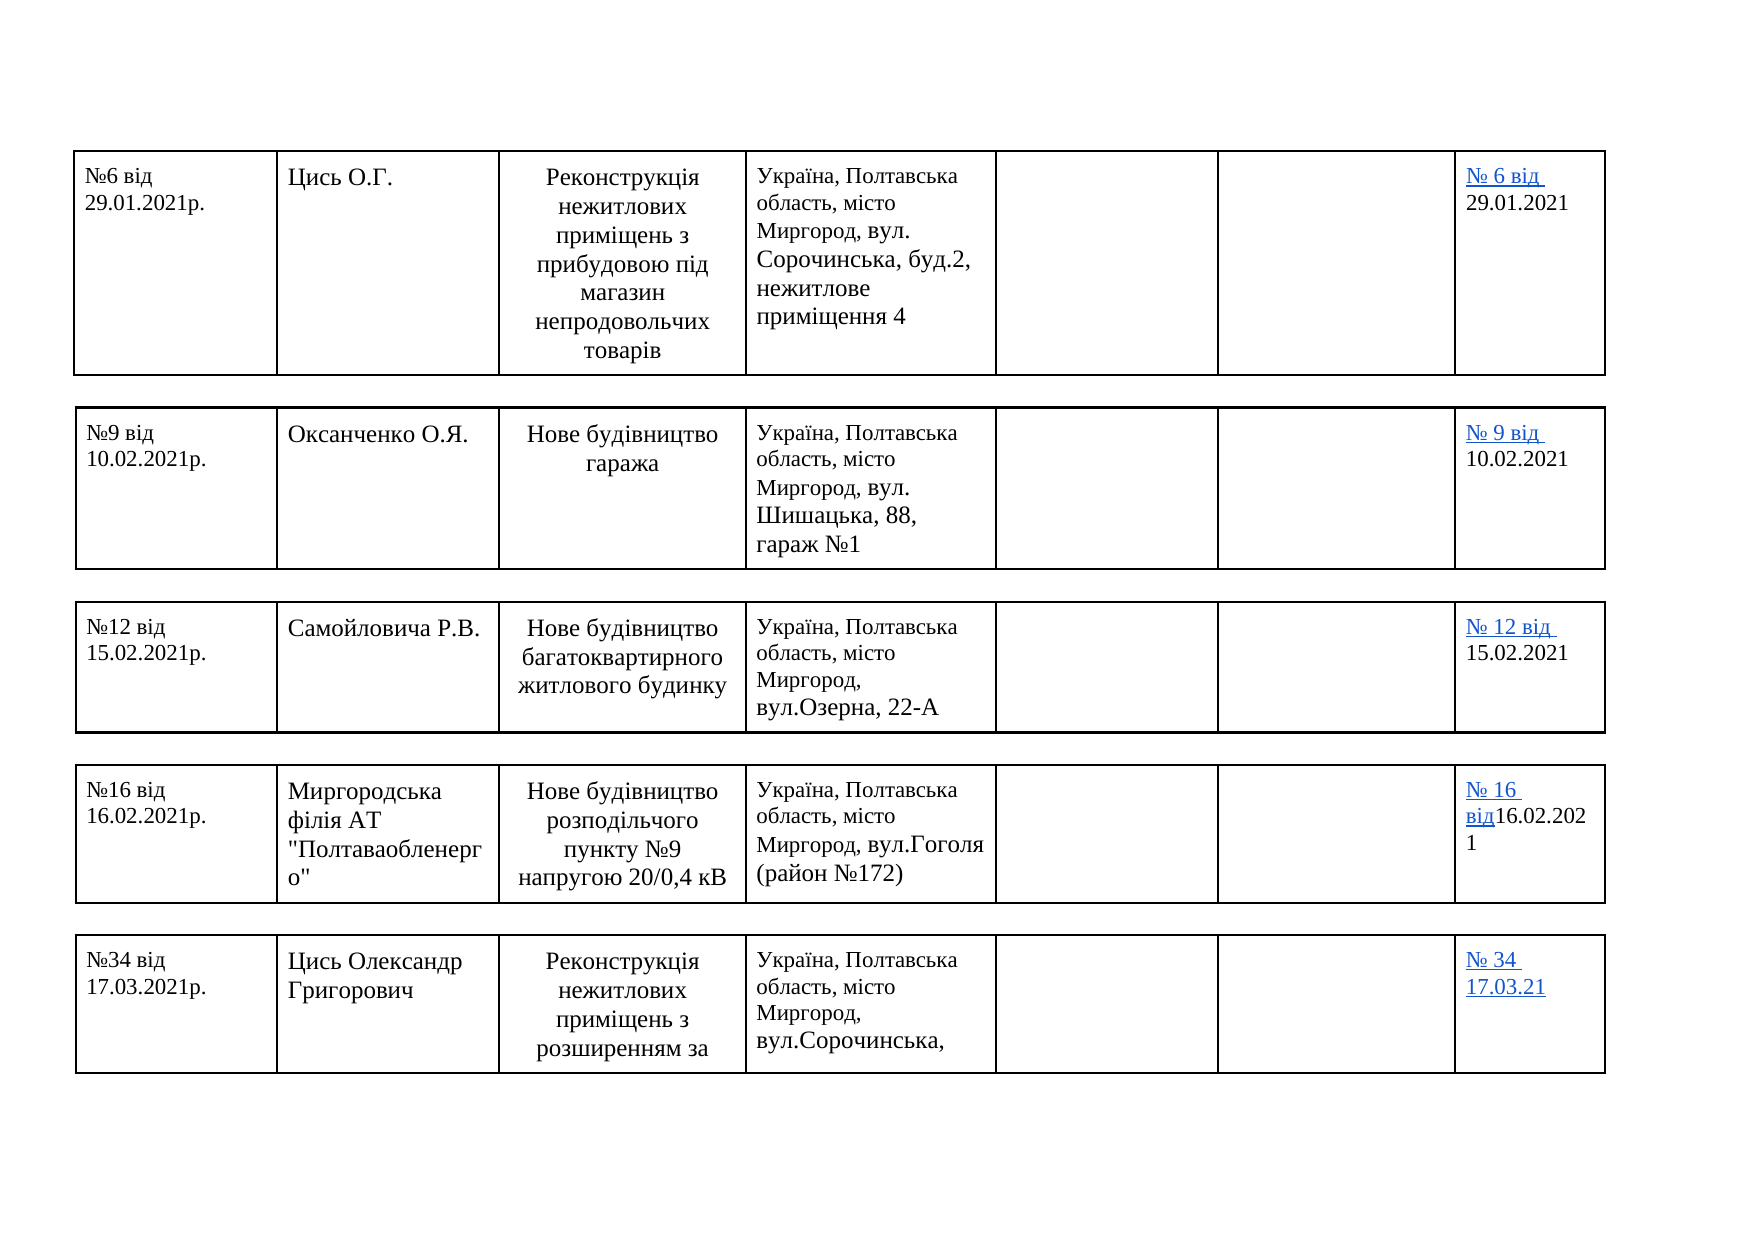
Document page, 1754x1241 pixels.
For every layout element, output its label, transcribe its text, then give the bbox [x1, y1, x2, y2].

table_header [997, 152, 1217, 374]
table_header [997, 936, 1217, 1072]
table_header [997, 409, 1217, 568]
table_header Україна, Полтавська область, місто Миргород, вул. Сорочинська, буд.2, нежитлове приміщення 4 [747, 152, 995, 374]
table_header Нове будівництво розподільчого пункту №9 напругою 20/0,4 кВ [500, 766, 745, 902]
table_header Самойловича Р.В. [278, 603, 498, 731]
table_header [1219, 603, 1454, 731]
table_header [1219, 766, 1454, 902]
table_header №9 від 10.02.2021р. [77, 409, 276, 568]
table_header [997, 603, 1217, 731]
table_header Нове будівництво гаража [500, 409, 745, 568]
table_header Оксанченко О.Я. [278, 409, 498, 568]
table_header [1219, 152, 1454, 374]
table_header №16 від 16.02.2021р. [77, 766, 276, 902]
table_header № 16 від16.02.2021 [1456, 766, 1604, 902]
table_header Україна, Полтавська область, місто Миргород, вул.Сорочинська, [747, 936, 995, 1072]
table_header Україна, Полтавська область, місто Миргород, вул.Гоголя (район №172) [747, 766, 995, 902]
table_header Нове будівництво багатоквартирного житлового будинку [500, 603, 745, 731]
table_header № 12 від 15.02.2021 [1456, 603, 1604, 731]
table_header Україна, Полтавська область, місто Миргород, вул. Шишацька, 88, гараж №1 [747, 409, 995, 568]
table_header Миргородська філія АТ "Полтаваобленерго" [278, 766, 498, 902]
table_header №12 від 15.02.2021р. [77, 603, 276, 731]
table_header [1219, 409, 1454, 568]
table_header Цись О.Г. [278, 152, 498, 374]
table_header №34 від 17.03.2021р. [77, 936, 276, 1072]
table_header Україна, Полтавська область, місто Миргород, вул.Озерна, 22-А [747, 603, 995, 731]
table_header №6 від 29.01.2021р. [75, 152, 276, 374]
table_header № 34 17.03.21 [1456, 936, 1604, 1072]
table_header [997, 766, 1217, 902]
table_header [1219, 936, 1454, 1072]
table_header Реконструкція нежитлових приміщень з розширенням за [500, 936, 745, 1072]
table_header Реконструкція нежитлових приміщень з прибудовою під магазин непродовольчих товарів [500, 152, 745, 374]
table_header № 6 від 29.01.2021 [1456, 152, 1604, 374]
table_header № 9 від 10.02.2021 [1456, 409, 1604, 568]
table_header Цись Олександр Григорович [278, 936, 498, 1072]
